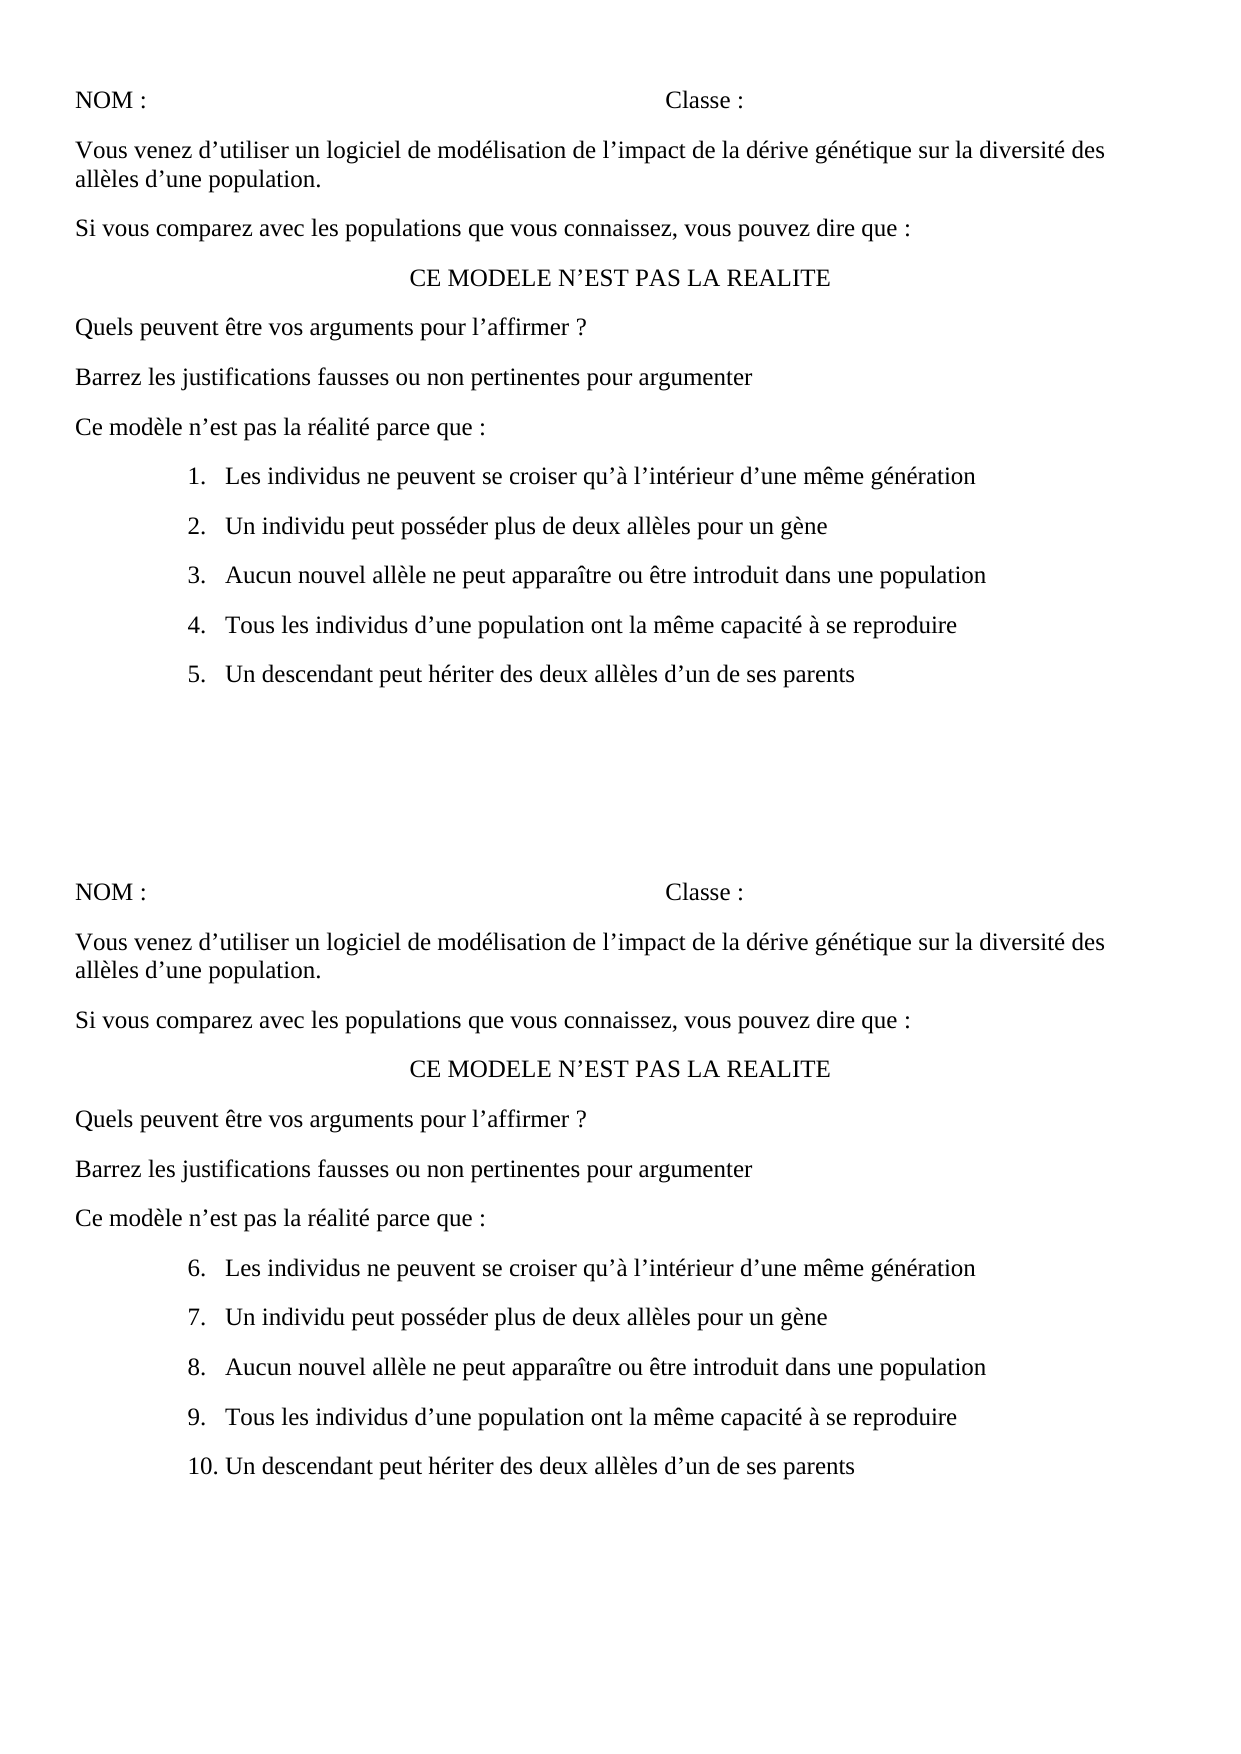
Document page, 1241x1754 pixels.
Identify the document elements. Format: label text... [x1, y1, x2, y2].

text CE MODELE N’EST PAS LA REALITE [75, 1054, 1165, 1083]
list Un individu peut posséder plus de deux allèles pour un gène [187, 511, 1165, 539]
list Tous les individus d’une population ont la même capacité à se reproduire [187, 1402, 1165, 1430]
text Si vous comparez avec les populations que vous connaissez, vous pouvez dire que : [75, 213, 1165, 242]
list Tous les individus d’une population ont la même capacité à se reproduire [187, 610, 1165, 639]
list Les individus ne peuvent se croiser qu’à l’intérieur d’une même génération [187, 461, 1165, 490]
text Barrez les justifications fausses ou non pertinentes pour argumenter [75, 1154, 1165, 1182]
list Aucun nouvel allèle ne peut apparaître ou être introduit dans une population [187, 560, 1165, 589]
text Vous venez d’utiliser un logiciel de modélisation de l’impact de la dérive génétique sur la diversité des allèles d’une population. [75, 135, 1165, 192]
text Quels peuvent être vos arguments pour l’affirmer ? [75, 312, 1165, 341]
list Un descendant peut hériter des deux allèles d’un de ses parents [187, 659, 1165, 688]
text Quels peuvent être vos arguments pour l’affirmer ? [75, 1104, 1165, 1133]
list Un descendant peut hériter des deux allèles d’un de ses parents [187, 1451, 1165, 1480]
list Les individus ne peuvent se croiser qu’à l’intérieur d’une même génération [187, 1253, 1165, 1282]
text NOM : Classe : [75, 877, 1165, 906]
text Ce modèle n’est pas la réalité parce que : [75, 412, 1165, 440]
text Barrez les justifications fausses ou non pertinentes pour argumenter [75, 362, 1165, 391]
text Ce modèle n’est pas la réalité parce que : [75, 1203, 1165, 1232]
text NOM : Classe : [75, 85, 1165, 114]
text Si vous comparez avec les populations que vous connaissez, vous pouvez dire que : [75, 1005, 1165, 1034]
list Aucun nouvel allèle ne peut apparaître ou être introduit dans une population [187, 1352, 1165, 1381]
list Un individu peut posséder plus de deux allèles pour un gène [187, 1302, 1165, 1331]
text Vous venez d’utiliser un logiciel de modélisation de l’impact de la dérive génétique sur la diversité des allèles d’une population. [75, 927, 1165, 984]
text CE MODELE N’EST PAS LA REALITE [75, 263, 1165, 292]
